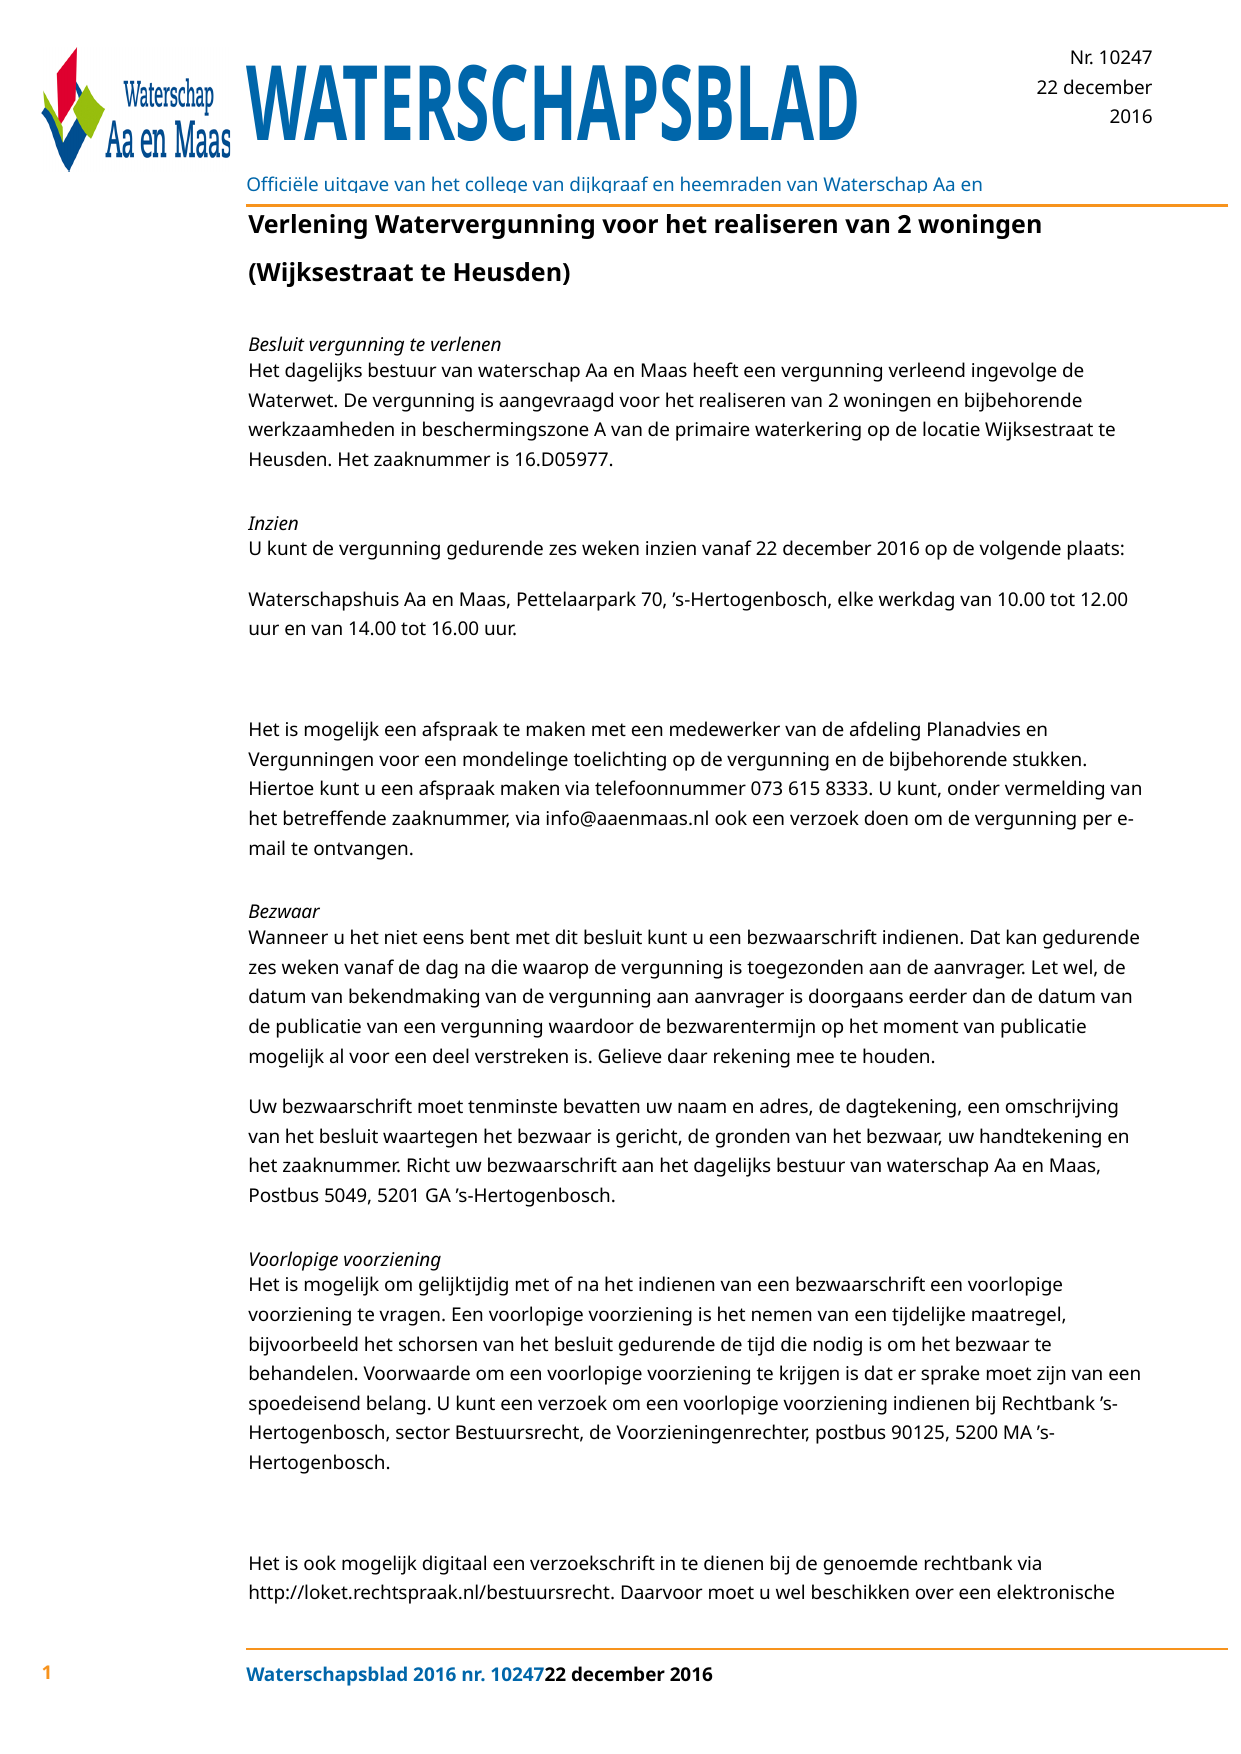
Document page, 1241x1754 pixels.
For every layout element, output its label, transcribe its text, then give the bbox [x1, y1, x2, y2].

text Het is mogelijk om gelijktijdig met of na het indienen van een bezwaarschrift een voorlopige voorziening te vragen. Een voorlopige voorziening is het nemen van een tijdelijke maatregel, bijvoorbeeld het schorsen van het besluit gedurende de tijd die nodig is om het bezwaar te behandelen. Voorwaarde om een voorlopige voorziening te krijgen is dat er sprake moet zijn van een spoedeisend belang. U kunt een verzoek om een voorlopige voorziening indienen bij Rechtbank ’s-Hertogenbosch, sector Bestuursrecht, de Voorzieningenrechter, postbus 90125, 5200 MA ’s-Hertogenbosch. [248, 1272, 1152, 1475]
text Bezwaar [248, 899, 1152, 924]
text U kunt de vergunning gedurende zes weken inzien vanaf 22 december 2016 op de volgende plaats: [248, 536, 1152, 561]
text Het is ook mogelijk digitaal een verzoekschrift in te dienen bij de genoemde rechtbank via http://loket.rechtspraak.nl/bestuursrecht. Daarvoor moet u wel beschikken over een elektronische [248, 1550, 1152, 1605]
text Waterschapshuis Aa en Maas, Pettelaarpark 70, ’s-Hertogenbosch, elke werkdag van 10.00 tot 12.00 uur en van 14.00 tot 16.00 uur. [248, 586, 1152, 641]
text Voorlopige voorziening [248, 1246, 1152, 1272]
picture [41, 47, 231, 172]
text Inzien [248, 510, 1152, 536]
text Het dagelijks bestuur van waterschap Aa en Maas heeft een vergunning verleend ingevolge de Waterwet. De vergunning is aangevraagd voor het realiseren van 2 woningen en bijbehorende werkzaamheden in beschermingszone A van de primaire waterkering op de locatie Wijksestraat te Heusden. Het zaaknummer is 16.D05977. [248, 357, 1152, 472]
text Wanneer u het niet eens bent met dit besluit kunt u een bezwaarschrift indienen. Dat kan gedurende zes weken vanaf de dag na die waarop de vergunning is toegezonden aan de aanvrager. Let wel, de datum van bekendmaking van de vergunning aan aanvrager is doorgaans eerder dan de datum van de publicatie van een vergunning waardoor de bezwarentermijn op het moment van publicatie mogelijk al voor een deel verstreken is. Gelieve daar rekening mee te houden. [248, 924, 1152, 1068]
text Het is mogelijk een afspraak te maken met een medewerker van de afdeling Planadvies en Vergunningen voor een mondelinge toelichting op de vergunning en de bijbehorende stukken. Hiertoe kunt u een afspraak maken via telefoonnummer 073 615 8333. U kunt, onder vermelding van het betreffende zaaknummer, via info@aaenmaas.nl ook een verzoek doen om de vergunning per e-mail te ontvangen. [248, 716, 1152, 861]
text Verlening Watervergunning voor het realiseren van 2 woningen (Wijksestraat te Heusden) [248, 207, 1152, 288]
text Uw bezwaarschrift moet tenminste bevatten uw naam en adres, de dagtekening, een omschrijving van het besluit waartegen het bezwaar is gericht, de gronden van het bezwaar, uw handtekening en het zaaknummer. Richt uw bezwaarschrift aan het dagelijks bestuur van waterschap Aa en Maas, Postbus 5049, 5201 GA ’s-Hertogenbosch. [248, 1093, 1152, 1208]
text Besluit vergunning te verlenen [248, 331, 1152, 357]
